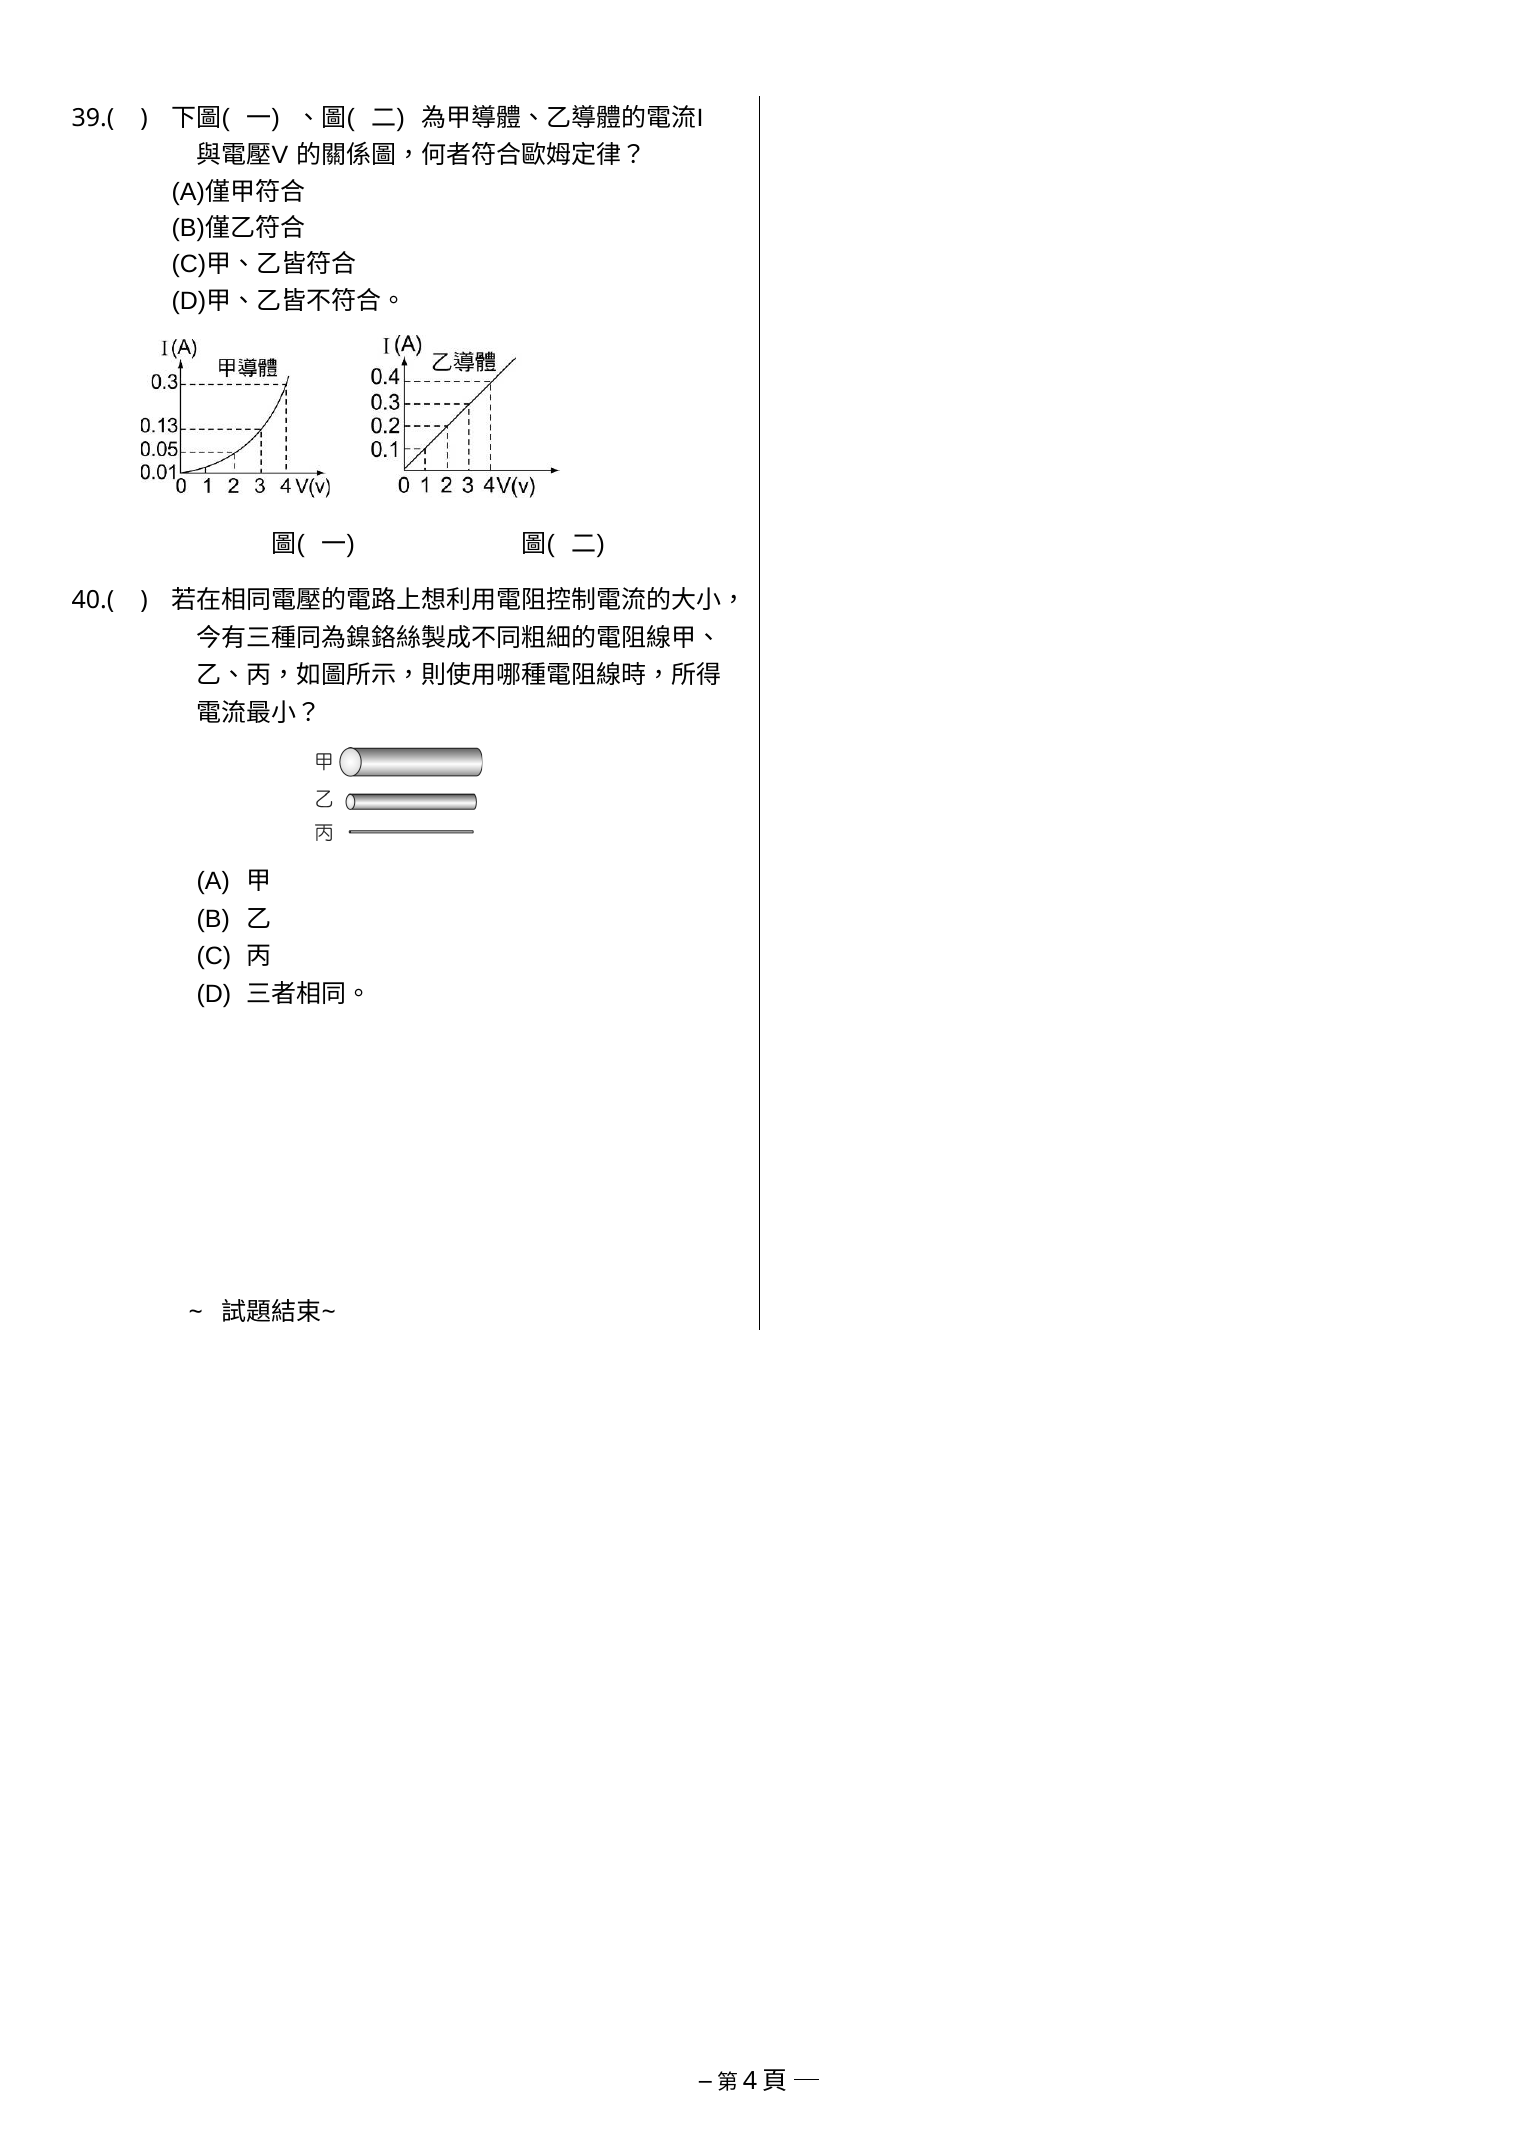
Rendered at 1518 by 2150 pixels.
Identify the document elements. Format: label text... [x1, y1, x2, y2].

text 圖(一) 圖(二) [71, 335, 734, 560]
text (C) 丙 [184, 935, 734, 973]
text (A) 甲 [184, 860, 734, 898]
picture [141, 339, 330, 498]
text (D)甲、乙皆不符合。 [171, 280, 734, 316]
picture [315, 747, 483, 841]
text (C)甲、乙皆符合 [171, 244, 734, 280]
text 40.( ) 若在相同電壓的電路上想利用電阻控制電流的大小，今有三種同為鎳鉻絲製成不同粗細的電阻線甲、乙、丙，如圖所示，則使用哪種電阻線時，所得電流最小？ [71, 579, 734, 729]
text (B)僅乙符合 [171, 208, 734, 244]
text (D) 三者相同。 [184, 973, 734, 1010]
text (A)僅甲符合 [171, 171, 734, 208]
text ~試題結束~ [71, 1291, 734, 1329]
text 39.( ) 下圖(一)、圖(二)為甲導體、乙導體的電流I與電壓V的關係圖，何者符合歐姆定律？ [71, 96, 734, 171]
text (B) 乙 [184, 898, 734, 935]
picture [371, 335, 561, 498]
